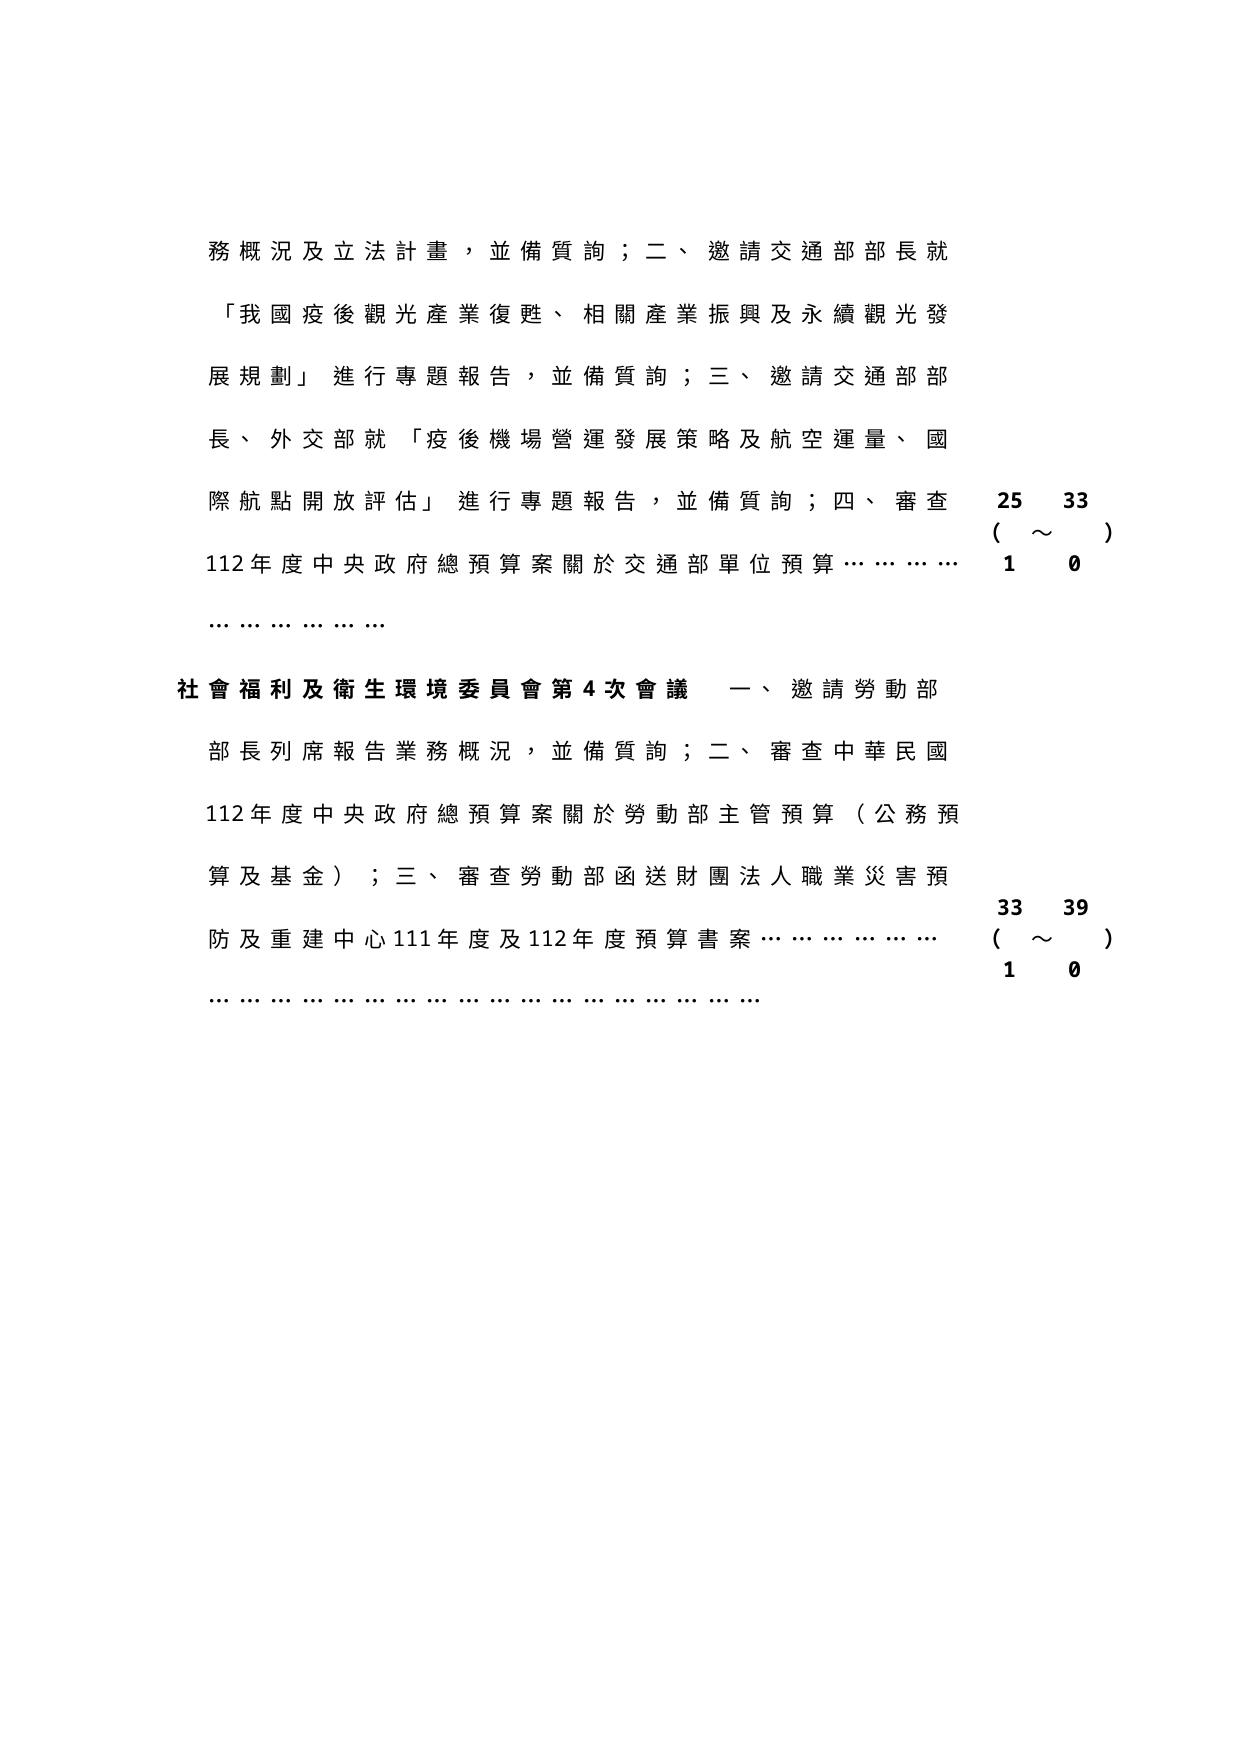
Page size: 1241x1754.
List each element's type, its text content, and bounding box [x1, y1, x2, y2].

table_cell 251 [986, 219, 1023, 656]
table_cell （ [967, 219, 986, 656]
table_cell 330 [1053, 219, 1091, 656]
table_cell 331 [986, 656, 1023, 1031]
table_cell （ [967, 656, 986, 1031]
table_cell ～ [1023, 656, 1053, 1031]
table_cell 390 [1053, 656, 1091, 1031]
table_cell ～ [1023, 219, 1053, 656]
table_cell 社會福利及衛生環境委員會第4次會議 一、邀請勞動部部長列席報告業務概況，並備質詢；二、審查中華民國112年度中央政府總預算案關於勞動部主管預算（公務預算及基金）；三、審查勞動部函送財團法人職業災害預防及重建中心111年度及112年度預算書案……………………………………………………………… [150, 656, 967, 1031]
table_cell ） [1091, 656, 1108, 1031]
table_cell 務概況及立法計畫，並備質詢；二、邀請交通部部長就「我國疫後觀光產業復甦、相關產業振興及永續觀光發展規劃」進行專題報告，並備質詢；三、邀請交通部部長、外交部就「疫後機場營運發展策略及航空運量、國際航點開放評估」進行專題報告，並備質詢；四、審查112年度中央政府總預算案關於交通部單位預算………………………… [150, 219, 967, 656]
table_cell ） [1091, 219, 1108, 656]
